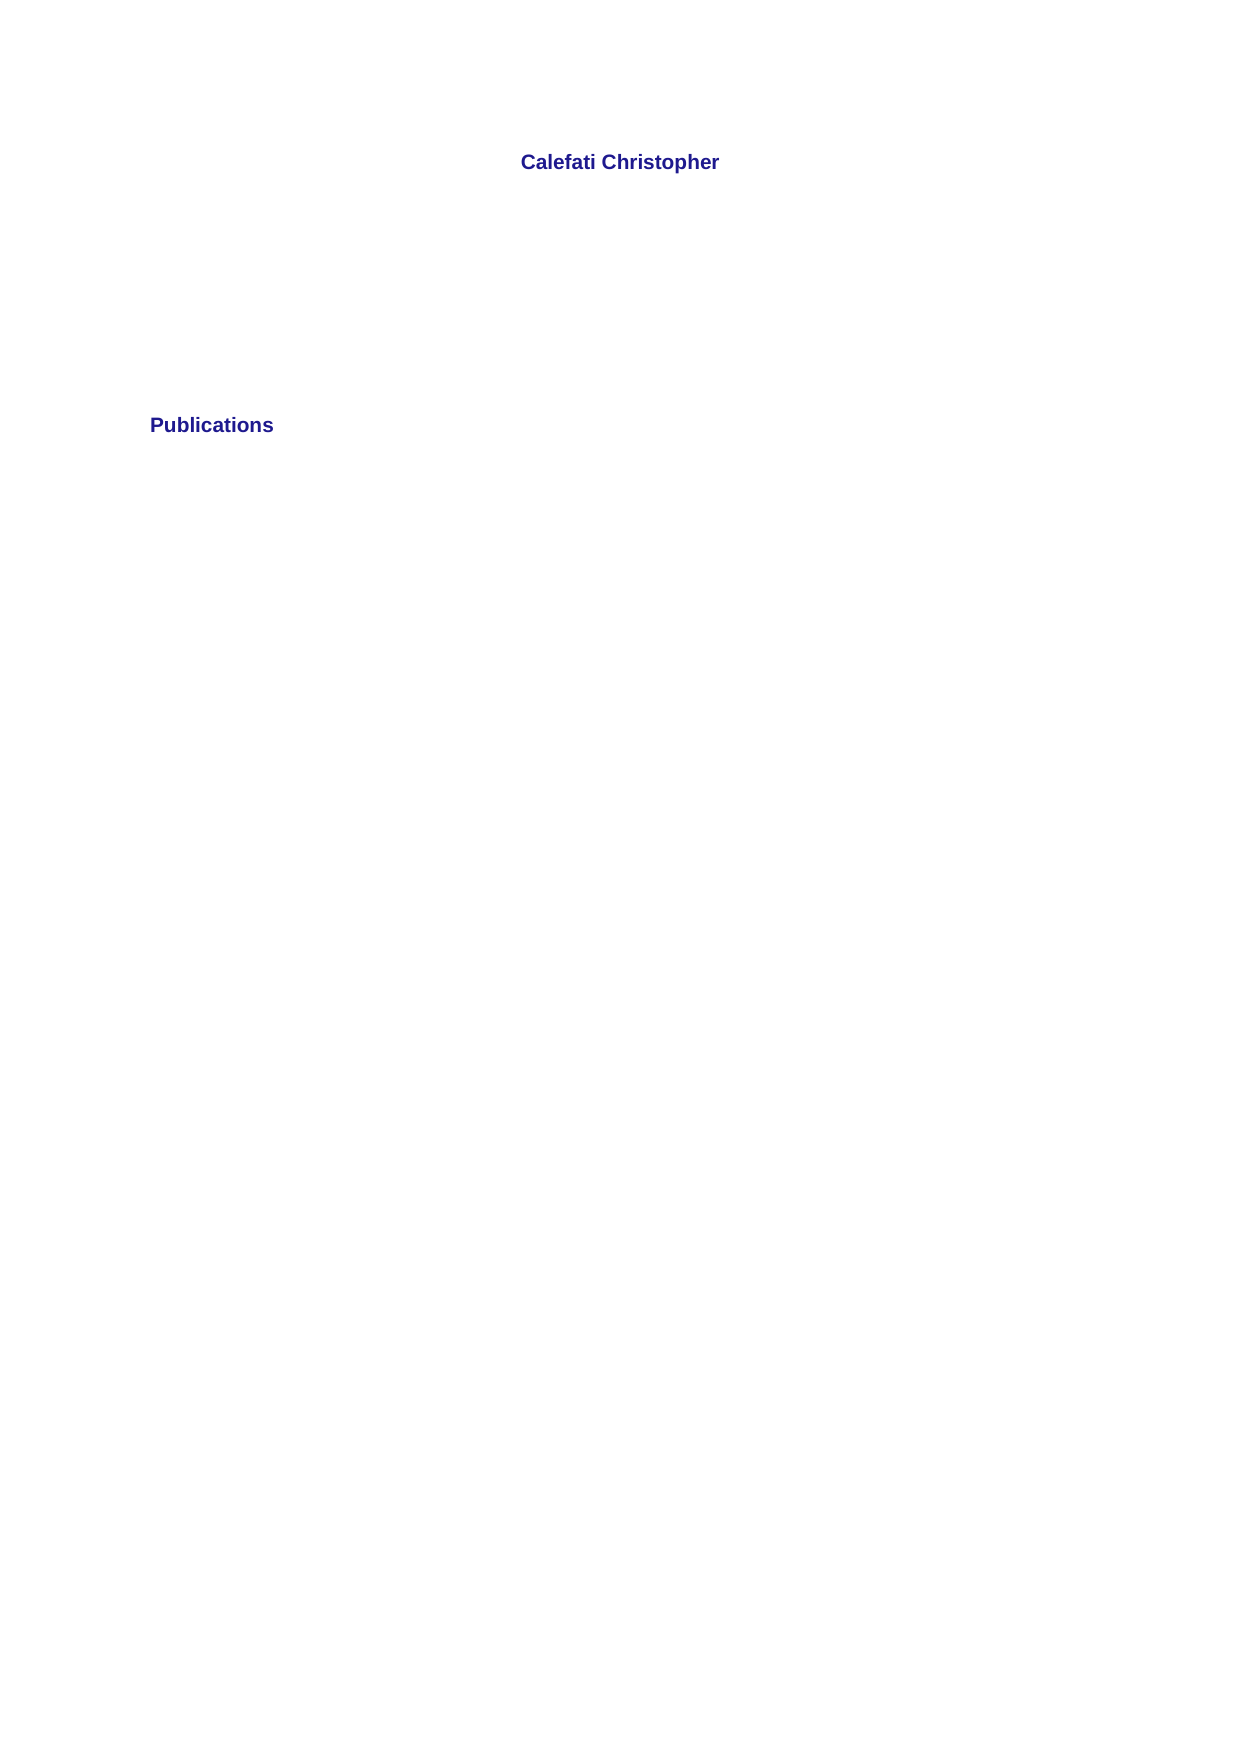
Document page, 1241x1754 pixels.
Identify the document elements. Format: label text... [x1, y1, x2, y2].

subtitle Calefati Christopher [150, 150, 1090, 174]
subtitle Publications [150, 412, 1090, 436]
